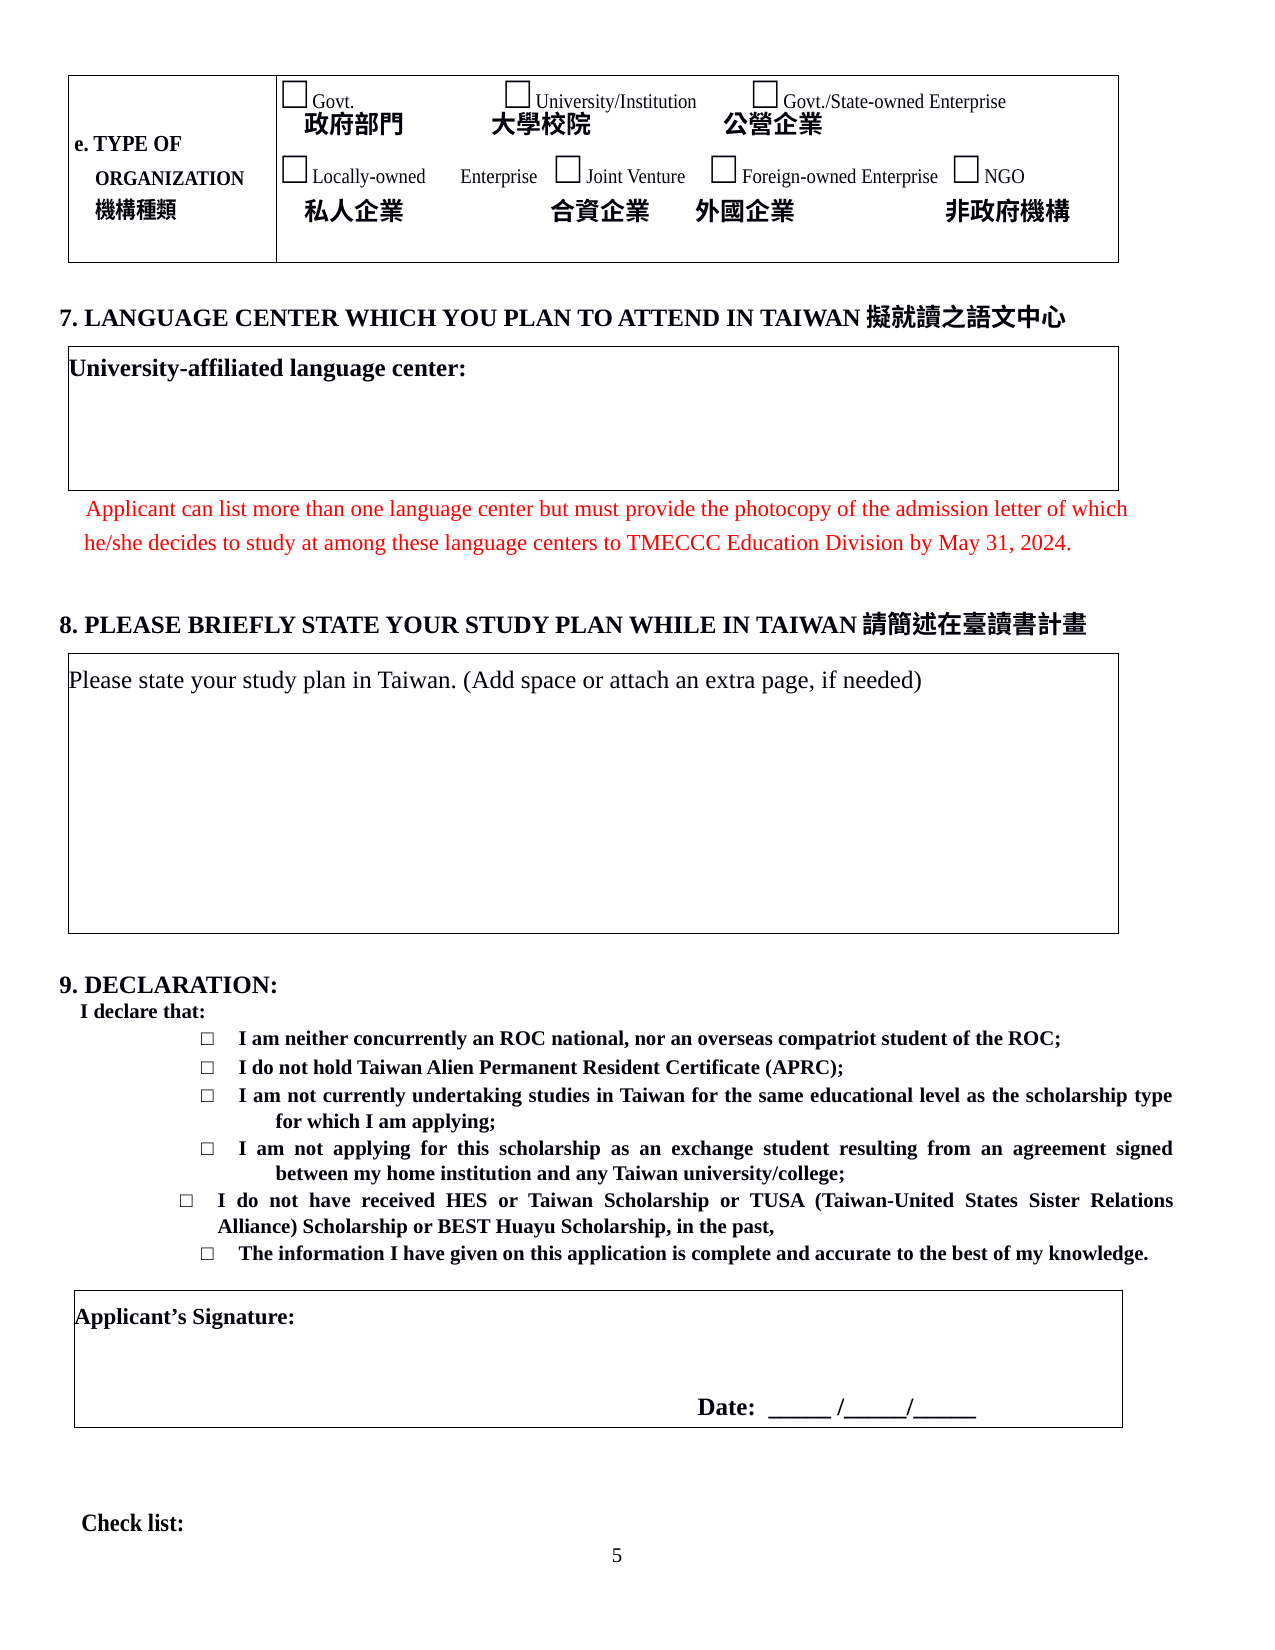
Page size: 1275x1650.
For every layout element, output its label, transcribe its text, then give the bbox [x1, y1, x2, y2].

text 9. DECLARATION: [59, 971, 1174, 999]
list I do not hold Taiwan Alien Permanent Resident Certificate (APRC); [201, 1052, 1174, 1080]
table_cell e. TYPE OF ORGANIZATION 機構種類 [69, 76, 276, 262]
table_cell □ Govt. □ University/Institution □ Govt./State-owned Enterprise 政府部門 大學校院 公營企業 □ Locally-owned Enterprise □ Joint Venture □ Foreign-owned Enterprise □ NGO 私人企業 合資企業 外國企業 非政府機構 [277, 76, 1118, 262]
text Applicant can list more than one language center but must provide the photocopy of the admission letter of which he/she decides to study at among these language centers to TMECCC Education Division by May 31, 2024. [84, 490, 1174, 557]
table_header Applicant’s Signature: Date: _____ /_____/_____ [75, 1291, 1122, 1426]
list The information I have given on this application is complete and accurate to the best of my knowledge. [201, 1238, 1174, 1266]
list I am not currently undertaking studies in Taiwan for the same educational level as the scholarship type for which I am applying; [201, 1080, 1174, 1133]
table_header University-affiliated language center: [69, 347, 1118, 489]
list I am not applying for this scholarship as an exchange student resulting from an agreement signed between my home institution and any Taiwan university/college; [201, 1133, 1174, 1185]
text Check list: [81, 1510, 1166, 1537]
table_header Please state your study plan in Taiwan. (Add space or attach an extra page, if needed) [69, 654, 1118, 932]
text I declare that: [59, 999, 1174, 1023]
list I do not have received HES or Taiwan Scholarship or TUSA (Taiwan-United States Sister Relations Alliance) Scholarship or BEST Huayu Scholarship, in the past, [180, 1185, 1174, 1238]
text 7. LANGUAGE CENTER WHICH YOU PLAN TO ATTEND IN TAIWAN擬就讀之語文中心 [59, 300, 1174, 333]
text 8. PLEASE BRIEFLY STATE YOUR STUDY PLAN WHILE IN TAIWAN請簡述在臺讀書計畫 [59, 607, 1174, 640]
list I am neither concurrently an ROC national, nor an overseas compatriot student of the ROC; [201, 1023, 1174, 1052]
